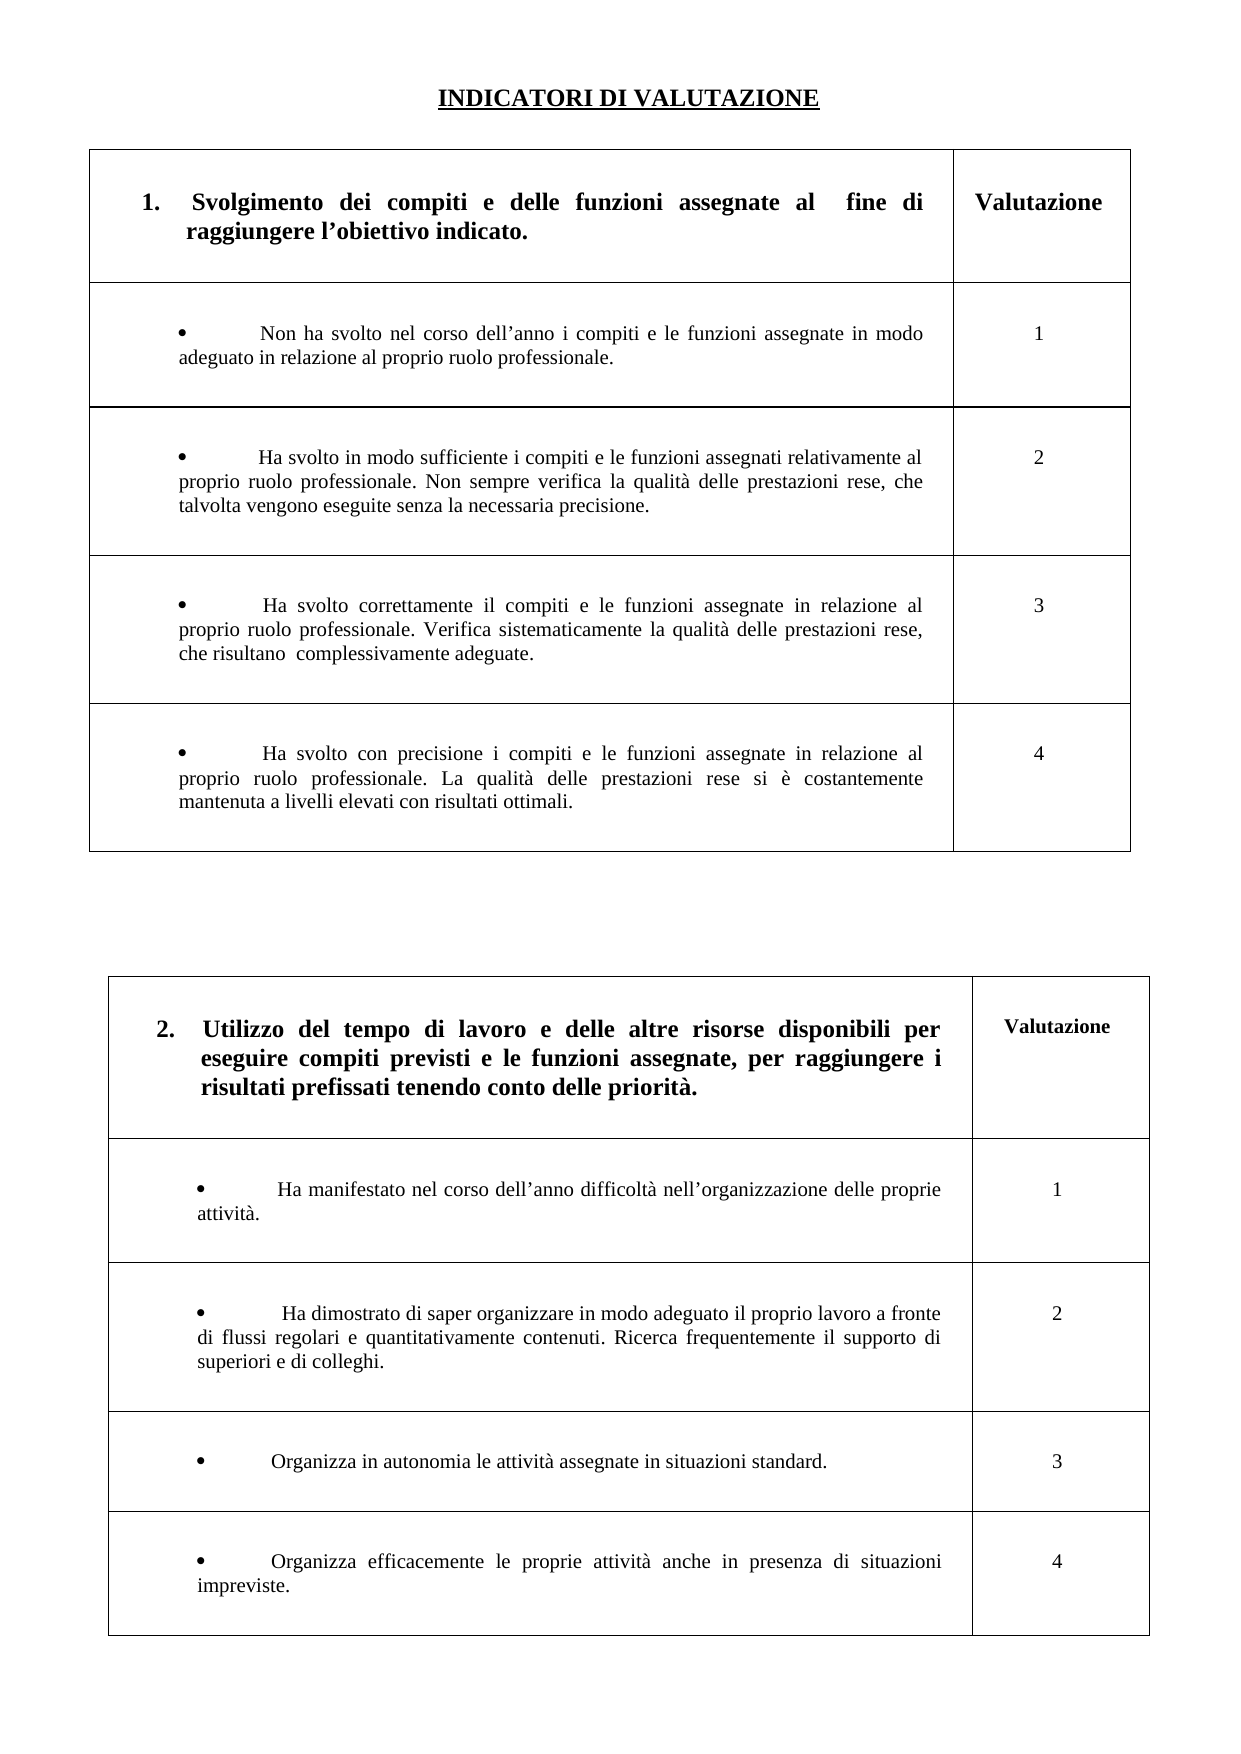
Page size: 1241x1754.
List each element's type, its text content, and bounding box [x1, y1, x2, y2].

table_cell Ha dimostrato di saper organizzare in modo adeguato il proprio lavoro a fronte di flussi regolari e quantitativamente contenuti. Ricerca frequentemente il supporto di superiori e di colleghi. [109, 1263, 972, 1411]
table_cell Ha svolto correttamente il compiti e le funzioni assegnate in relazione al proprio ruolo professionale. Verifica sistematicamente la qualità delle prestazioni rese, che risultano complessivamente adeguate. [90, 556, 953, 703]
table_cell Ha manifestato nel corso dell’anno difficoltà nell’organizzazione delle proprie attività. [109, 1139, 972, 1262]
table_cell Non ha svolto nel corso dell’anno i compiti e le funzioni assegnate in modo adeguato in relazione al proprio ruolo professionale. [90, 283, 953, 406]
table_cell Organizza efficacemente le proprie attività anche in presenza di situazioni impreviste. [109, 1512, 972, 1635]
table_cell 1 [973, 1139, 1149, 1262]
table_cell Organizza in autonomia le attività assegnate in situazioni standard. [109, 1412, 972, 1511]
table_cell 1 [954, 283, 1130, 406]
table_header 1. Svolgimento dei compiti e delle funzioni assegnate al fine di raggiungere l’obiettivo indicato. [90, 150, 953, 282]
table_cell 4 [954, 704, 1130, 851]
table_header Valutazione [954, 150, 1130, 282]
table_header 2. Utilizzo del tempo di lavoro e delle altre risorse disponibili per eseguire compiti previsti e le funzioni assegnate, per raggiungere i risultati prefissati tenendo conto delle priorità. [109, 977, 972, 1138]
table_cell Ha svolto con precisione i compiti e le funzioni assegnate in relazione al proprio ruolo professionale. La qualità delle prestazioni rese si è costantemente mantenuta a livelli elevati con risultati ottimali. [90, 704, 953, 851]
table_cell Ha svolto in modo sufficiente i compiti e le funzioni assegnati relativamente al proprio ruolo professionale. Non sempre verifica la qualità delle prestazioni rese, che talvolta vengono eseguite senza la necessaria precisione. [90, 408, 953, 554]
table_cell 3 [954, 556, 1130, 703]
table_cell 3 [973, 1412, 1149, 1511]
text INDICATORI DI VALUTAZIONE [94, 83, 1164, 112]
table_cell 4 [973, 1512, 1149, 1635]
table_cell 2 [973, 1263, 1149, 1411]
table_header Valutazione [973, 977, 1149, 1138]
table_cell 2 [954, 408, 1130, 554]
